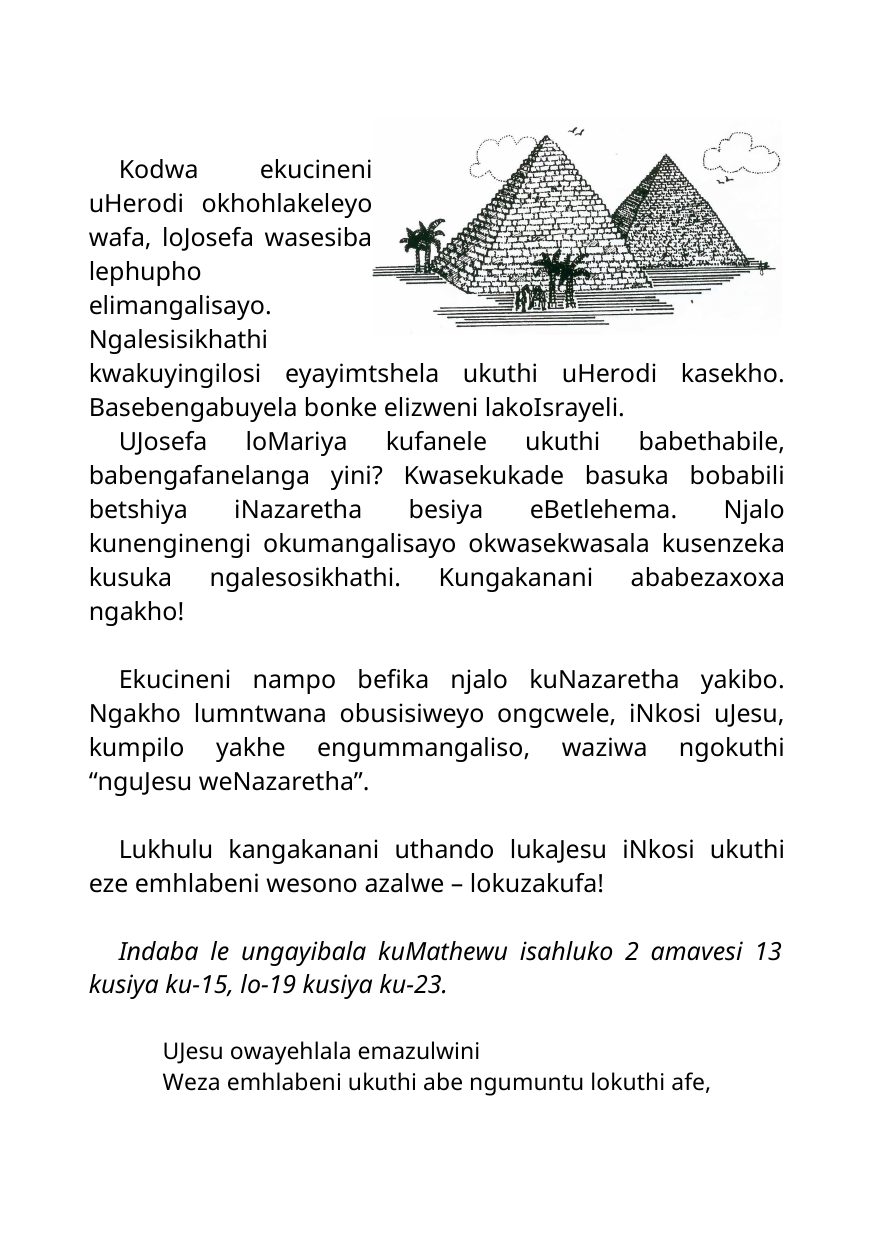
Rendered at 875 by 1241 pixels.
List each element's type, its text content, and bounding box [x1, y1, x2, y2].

picture [372, 118, 783, 335]
text Weza emhlabeni ukuthi abe ngumuntu lokuthi afe, [88, 1066, 786, 1097]
text Kodwa ekucineni uHerodi okhohlakeleyo wafa, loJosefa wasesiba lephupho elimangalisayo. Ngalesisikhathi kwakuyingilosi eyayimtshela ukuthi uHerodi kasekho. Basebengabuyela bonke elizweni lakoIsrayeli. [88, 152, 786, 424]
text UJosefa loMariya kufanele ukuthi babethabile, babengafanelanga yini? Kwasekukade basuka bobabili betshiya iNazaretha besiya eBetlehema. Njalo kunenginengi okumangalisayo okwasekwasala kusenzeka kusuka ngalesosikhathi. Kungakanani ababezaxoxa ngakho! [88, 424, 786, 627]
text UJesu owayehlala emazulwini [88, 1035, 786, 1066]
text Indaba le ungayibala kuMathewu isahluko 2 amavesi 13 kusiya ku-15, lo-19 kusiya ku-23. [88, 933, 786, 1001]
text Lukhulu kangakanani uthando lukaJesu iNkosi ukuthi eze emhlabeni wesono azalwe – lokuzakufa! [88, 831, 786, 899]
text Ekucineni nampo befika njalo kuNazaretha yakibo. Ngakho lumntwana obusisiweyo ongcwele, iNkosi uJesu, kumpilo yakhe engummangaliso, waziwa ngokuthi “nguJesu weNazaretha”. [88, 661, 786, 797]
